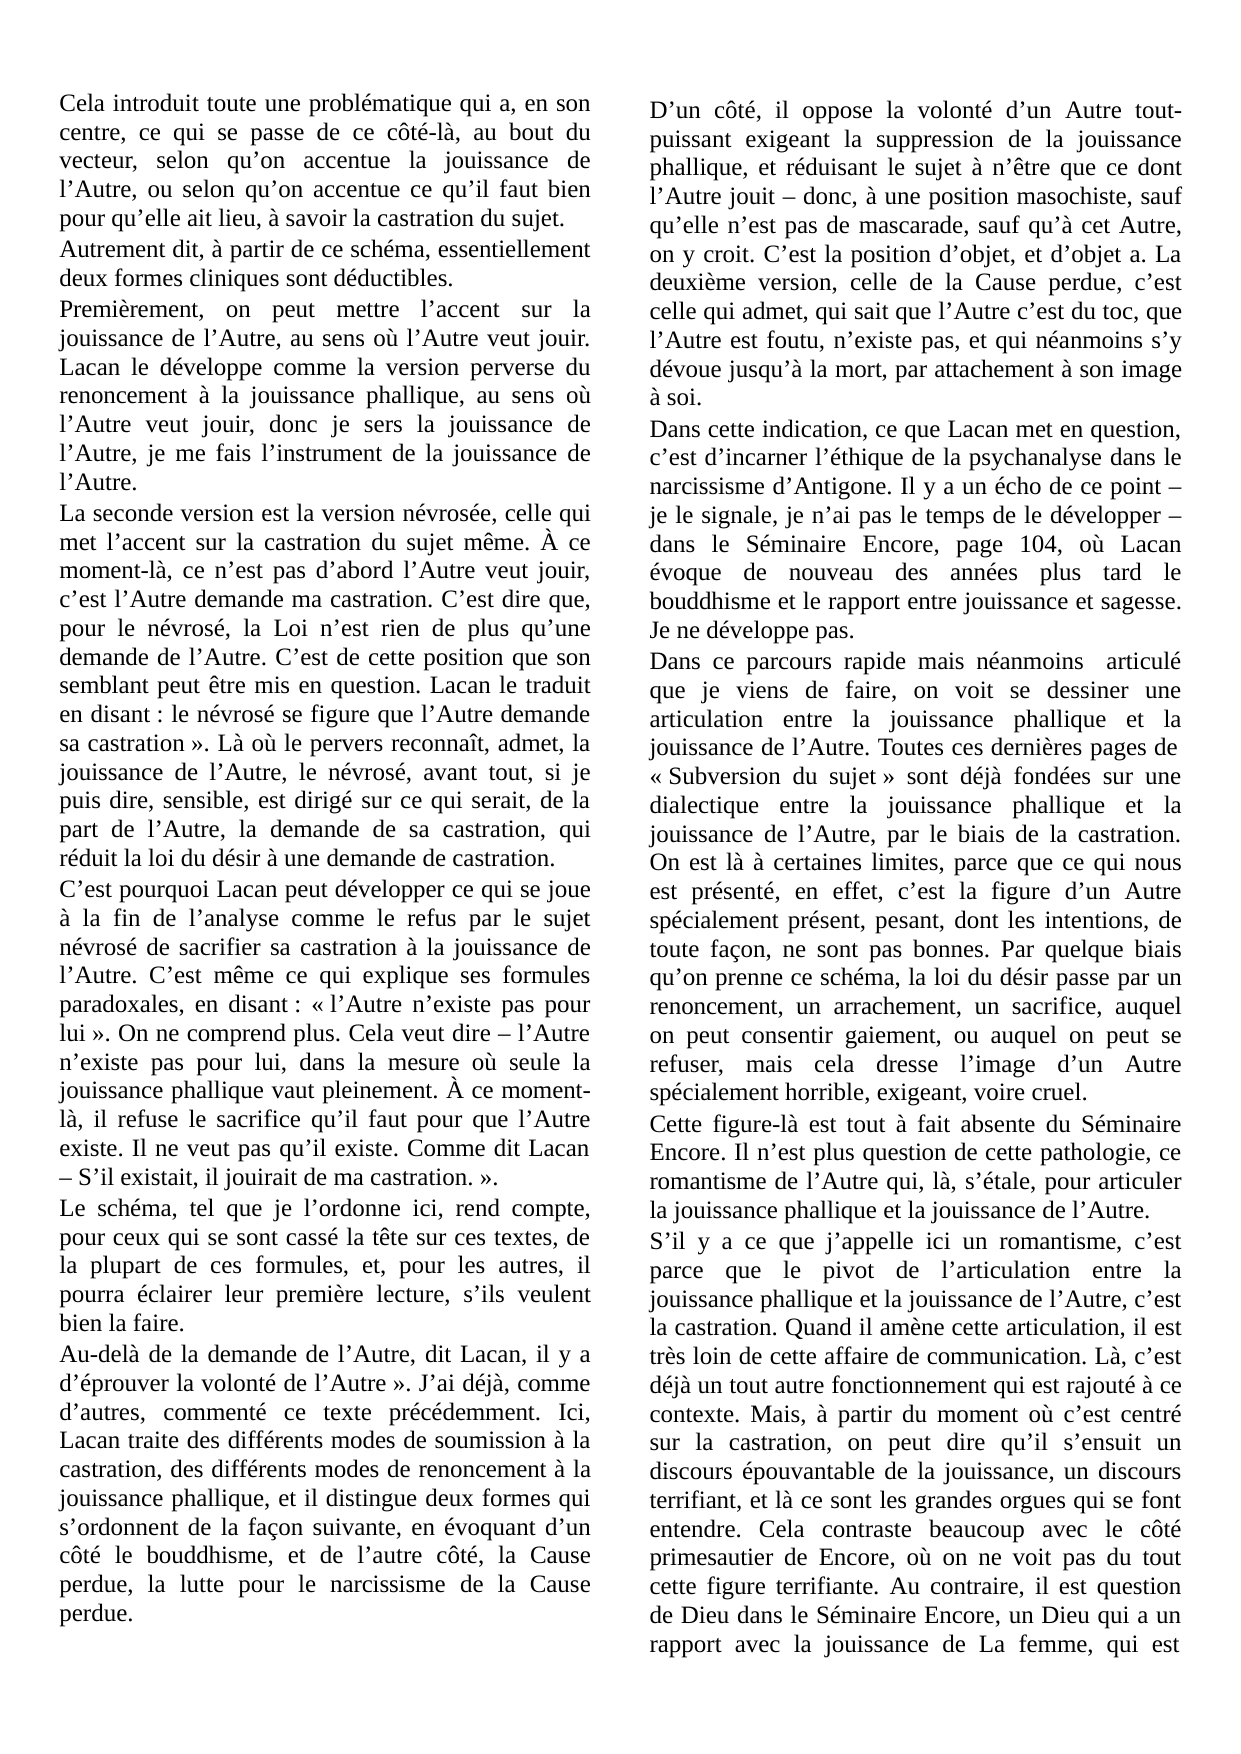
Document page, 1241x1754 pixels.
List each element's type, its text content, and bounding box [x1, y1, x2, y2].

text Autrement dit, à partir de ce schéma, essentiellement deux formes cliniques sont déductibles. [59, 234, 591, 292]
text – S’il existait, il jouirait de ma castration. ». [59, 1162, 591, 1190]
text S’il y a ce que j’appelle ici un romantisme, c’est parce que le pivot de l’articulation entre la jouissance phallique et la jouissance de l’Autre, c’est la castration. Quand il amène cette articulation, il est très loin de cette affaire de communication. Là, c’est déjà un tout autre fonctionnement qui est rajouté à ce contexte. Mais, à partir du moment où c’est centré sur la castration, on peut dire qu’il s’ensuit un discours épouvantable de la jouissance, un discours terrifiant, et là ce sont les grandes orgues qui se font entendre. Cela contraste beaucoup avec le côté primesautier de Encore, où on ne voit pas du tout cette figure terrifiante. Au contraire, il est question de Dieu dans le Séminaire Encore, un Dieu qui a un rapport avec la jouissance de La femme, qui est [649, 1226, 1182, 1657]
text Le schéma, tel que je l’ordonne ici, rend compte, pour ceux qui se sont cassé la tête sur ces textes, de la plupart de ces formules, et, pour les autres, il pourra éclairer leur première lecture, s’ils veulent bien la faire. [59, 1193, 591, 1337]
text Au-delà de la demande de l’Autre, dit Lacan, il y a d’éprouver la volonté de l’Autre ». J’ai déjà, comme d’autres, commenté ce texte précédemment. Ici, Lacan traite des différents modes de soumission à la castration, des différents modes de renoncement à la jouissance phallique, et il distingue deux formes qui s’ordonnent de la façon suivante, en évoquant d’un côté le bouddhisme, et de l’autre côté, la Cause perdue, la lutte pour le narcissisme de la Cause perdue. [59, 1339, 591, 1627]
text D’un côté, il oppose la volonté d’un Autre tout- puissant exigeant la suppression de la jouissance phallique, et réduisant le sujet à n’être que ce dont l’Autre jouit – donc, à une position masochiste, sauf qu’elle n’est pas de mascarade, sauf qu’à cet Autre, on y croit. C’est la position d’objet, et d’objet a. La deuxième version, celle de la Cause perdue, c’est celle qui admet, qui sait que l’Autre c’est du toc, que l’Autre est foutu, n’existe pas, et qui néanmoins s’y dévoue jusqu’à la mort, par attachement à son image à soi. [649, 95, 1182, 411]
text Cette figure-là est tout à fait absente du Séminaire Encore. Il n’est plus question de cette pathologie, ce romantisme de l’Autre qui, là, s’étale, pour articuler la jouissance phallique et la jouissance de l’Autre. [649, 1109, 1182, 1224]
text C’est pourquoi Lacan peut développer ce qui se joue à la fin de l’analyse comme le refus par le sujet névrosé de sacrifier sa castration à la jouissance de l’Autre. C’est même ce qui explique ses formules paradoxales, en disant : « l’Autre n’existe pas pour lui ». On ne comprend plus. Cela veut dire – l’Autre n’existe pas pour lui, dans la mesure où seule la jouissance phallique vaut pleinement. À ce moment- là, il refuse le sacrifice qu’il faut pour que l’Autre existe. Il ne veut pas qu’il existe. Comme dit Lacan [59, 874, 591, 1162]
text Dans ce parcours rapide mais néanmoins articulé que je viens de faire, on voit se dessiner une articulation entre la jouissance phallique et la jouissance de l’Autre. Toutes ces dernières pages de [649, 646, 1182, 761]
text Cela introduit toute une problématique qui a, en son centre, ce qui se passe de ce côté-là, au bout du vecteur, selon qu’on accentue la jouissance de l’Autre, ou selon qu’on accentue ce qu’il faut bien pour qu’elle ait lieu, à savoir la castration du sujet. [59, 88, 591, 232]
text « Subversion du sujet » sont déjà fondées sur une dialectique entre la jouissance phallique et la jouissance de l’Autre, par le biais de la castration. On est là à certaines limites, parce que ce qui nous est présenté, en effet, c’est la figure d’un Autre spécialement présent, pesant, dont les intentions, de toute façon, ne sont pas bonnes. Par quelque biais qu’on prenne ce schéma, la loi du désir passe par un renoncement, un arrachement, un sacrifice, auquel on peut consentir gaiement, ou auquel on peut se refuser, mais cela dresse l’image d’un Autre spécialement horrible, exigeant, voire cruel. [649, 761, 1182, 1106]
text Premièrement, on peut mettre l’accent sur la jouissance de l’Autre, au sens où l’Autre veut jouir. Lacan le développe comme la version perverse du renoncement à la jouissance phallique, au sens où l’Autre veut jouir, donc je sers la jouissance de l’Autre, je me fais l’instrument de la jouissance de l’Autre. [59, 294, 591, 495]
text La seconde version est la version névrosée, celle qui met l’accent sur la castration du sujet même. À ce moment-là, ce n’est pas d’abord l’Autre veut jouir, c’est l’Autre demande ma castration. C’est dire que, pour le névrosé, la Loi n’est rien de plus qu’une demande de l’Autre. C’est de cette position que son semblant peut être mis en question. Lacan le traduit en disant : le névrosé se figure que l’Autre demande sa castration ». Là où le pervers reconnaît, admet, la jouissance de l’Autre, le névrosé, avant tout, si je puis dire, sensible, est dirigé sur ce qui serait, de la part de l’Autre, la demande de sa castration, qui réduit la loi du désir à une demande de castration. [59, 498, 591, 872]
text Dans cette indication, ce que Lacan met en question, c’est d’incarner l’éthique de la psychanalyse dans le narcissisme d’Antigone. Il y a un écho de ce point – je le signale, je n’ai pas le temps de le développer – dans le Séminaire Encore, page 104, où Lacan évoque de nouveau des années plus tard le bouddhisme et le rapport entre jouissance et sagesse. Je ne développe pas. [649, 414, 1182, 644]
